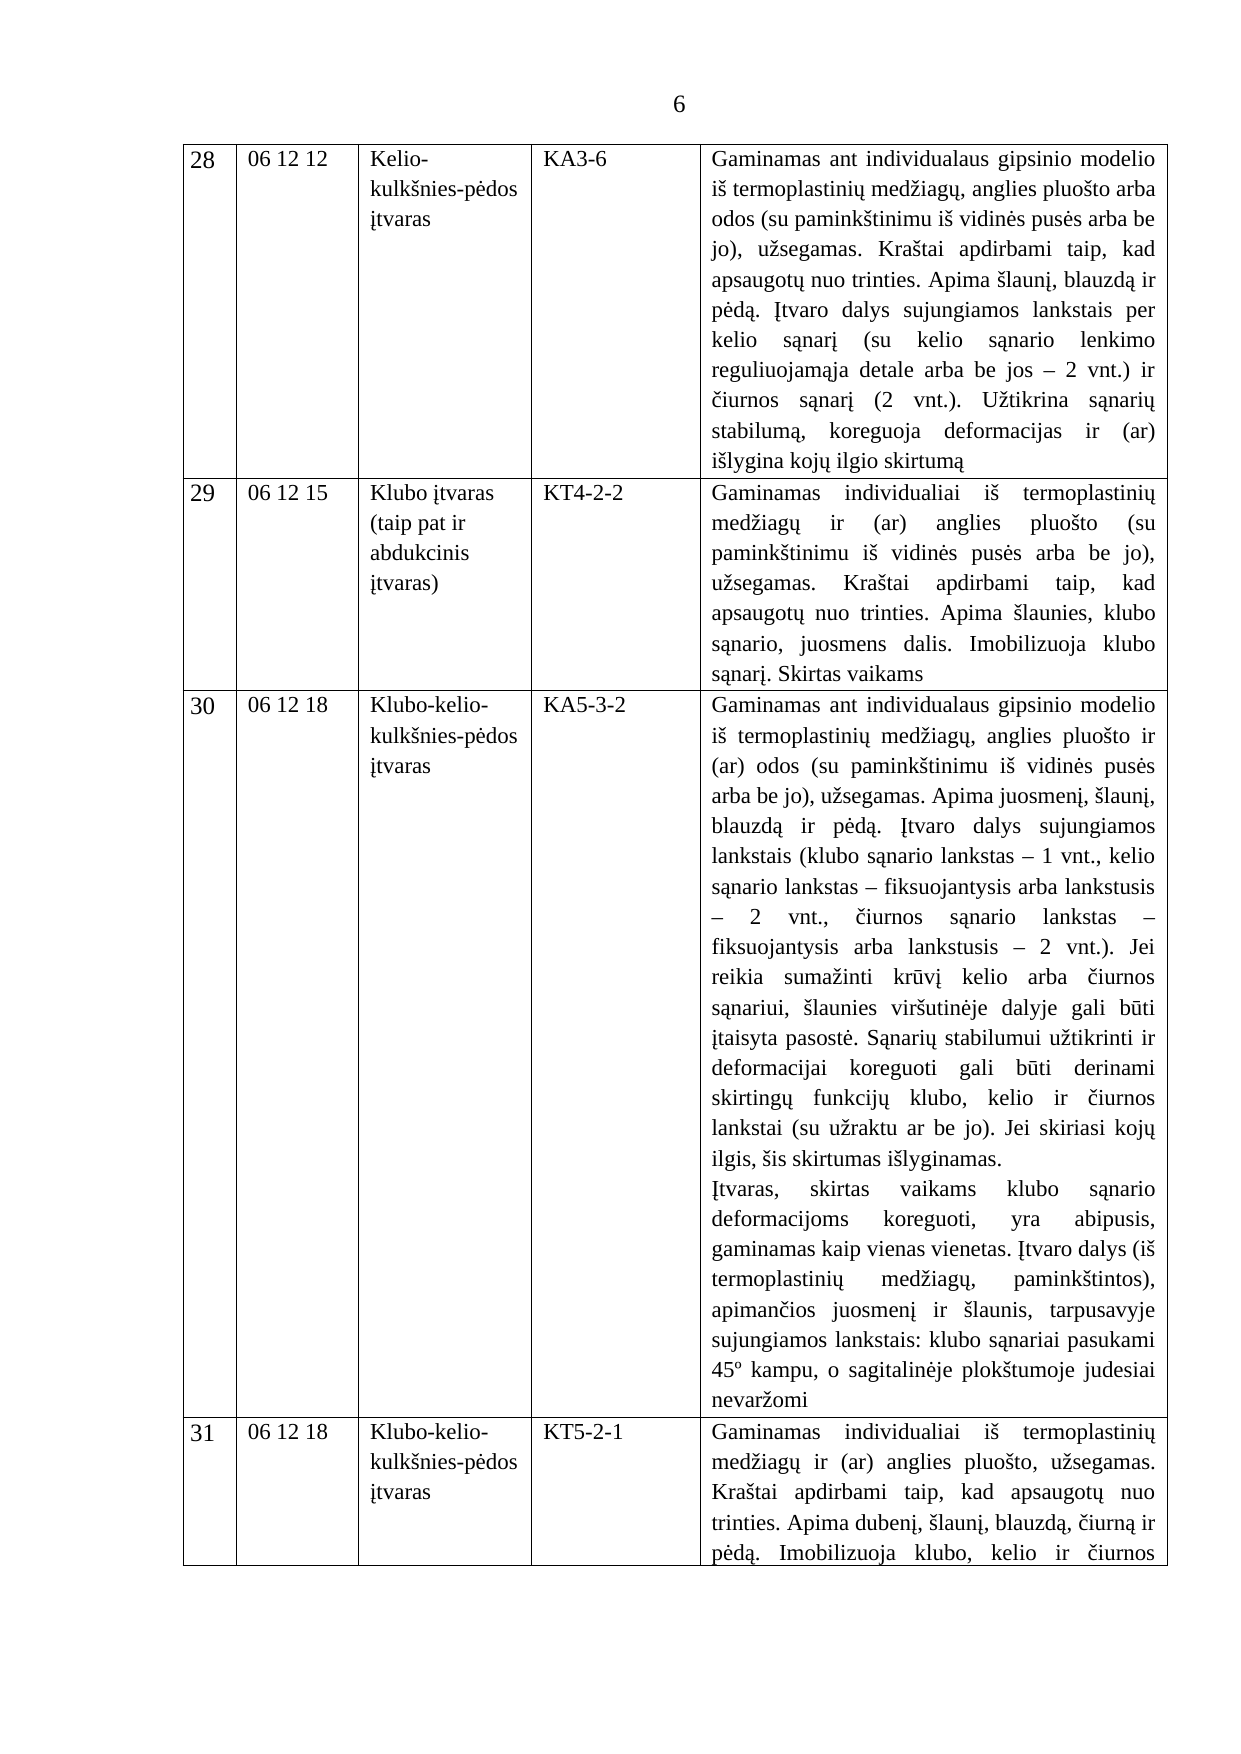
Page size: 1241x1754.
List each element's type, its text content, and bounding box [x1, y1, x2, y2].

table_cell 31 [184, 1418, 236, 1565]
table_cell Klubo-kelio-kulkšnies-pėdos įtvaras [359, 1418, 531, 1565]
table_cell 29 [184, 479, 236, 690]
table_cell Gaminamas ant individualaus gipsinio modelio iš termoplastinių medžiagų, anglies pluošto ir (ar) odos (su paminkštinimu iš vidinės pusės arba be jo), užsegamas. Apima juosmenį, šlaunį, blauzdą ir pėdą. Įtvaro dalys sujungiamos lankstais (klubo sąnario lankstas – 1 vnt., kelio sąnario lankstas – fiksuojantysis arba lankstusis – 2 vnt., čiurnos sąnario lankstas – fiksuojantysis arba lankstusis – 2 vnt.). Jei reikia sumažinti krūvį kelio arba čiurnos sąnariui, šlaunies viršutinėje dalyje gali būti įtaisyta pasostė. Sąnarių stabilumui užtikrinti ir deformacijai koreguoti gali būti derinami skirtingų funkcijų klubo, kelio ir čiurnos lankstai (su užraktu ar be jo). Jei skiriasi kojų ilgis, šis skirtumas išlyginamas. Įtvaras, skirtas vaikams klubo sąnario deformacijoms koreguoti, yra abipusis, gaminamas kaip vienas vienetas. Įtvaro dalys (iš termoplastinių medžiagų, paminkštintos), apimančios juosmenį ir šlaunis, tarpusavyje sujungiamos lankstais: klubo sąnariai pasukami 45º kampu, o sagitalinėje plokštumoje judesiai nevaržomi [701, 691, 1167, 1417]
table_cell Gaminamas ant individualaus gipsinio modelio iš termoplastinių medžiagų, anglies pluošto arba odos (su paminkštinimu iš vidinės pusės arba be jo), užsegamas. Kraštai apdirbami taip, kad apsaugotų nuo trinties. Apima šlaunį, blauzdą ir pėdą. Įtvaro dalys sujungiamos lankstais per kelio sąnarį (su kelio sąnario lenkimo reguliuojamąja detale arba be jos – 2 vnt.) ir čiurnos sąnarį (2 vnt.). Užtikrina sąnarių stabilumą, koreguoja deformacijas ir (ar) išlygina kojų ilgio skirtumą [701, 145, 1167, 477]
table_cell Klubo įtvaras (taip pat ir abdukcinis įtvaras) [359, 479, 531, 690]
table_cell 30 [184, 691, 236, 1417]
table_cell 06 12 12 [237, 145, 358, 477]
table_cell 28 [184, 145, 236, 477]
table_cell Klubo-kelio-kulkšnies-pėdos įtvaras [359, 691, 531, 1417]
table_cell Gaminamas individualiai iš termoplastinių medžiagų ir (ar) anglies pluošto, užsegamas. Kraštai apdirbami taip, kad apsaugotų nuo trinties. Apima dubenį, šlaunį, blauzdą, čiurną ir pėdą. Imobilizuoja klubo, kelio ir čiurnos [701, 1418, 1167, 1565]
table_cell 06 12 18 [237, 1418, 358, 1565]
table_cell KA3-6 [532, 145, 700, 477]
table_cell 06 12 18 [237, 691, 358, 1417]
table_cell Gaminamas individualiai iš termoplastinių medžiagų ir (ar) anglies pluošto (su paminkštinimu iš vidinės pusės arba be jo), užsegamas. Kraštai apdirbami taip, kad apsaugotų nuo trinties. Apima šlaunies, klubo sąnario, juosmens dalis. Imobilizuoja klubo sąnarį. Skirtas vaikams [701, 479, 1167, 690]
table_cell 06 12 15 [237, 479, 358, 690]
table_cell KT4-2-2 [532, 479, 700, 690]
table_cell KT5-2-1 [532, 1418, 700, 1565]
table_cell KA5-3-2 [532, 691, 700, 1417]
table_cell Kelio-kulkšnies-pėdos įtvaras [359, 145, 531, 477]
